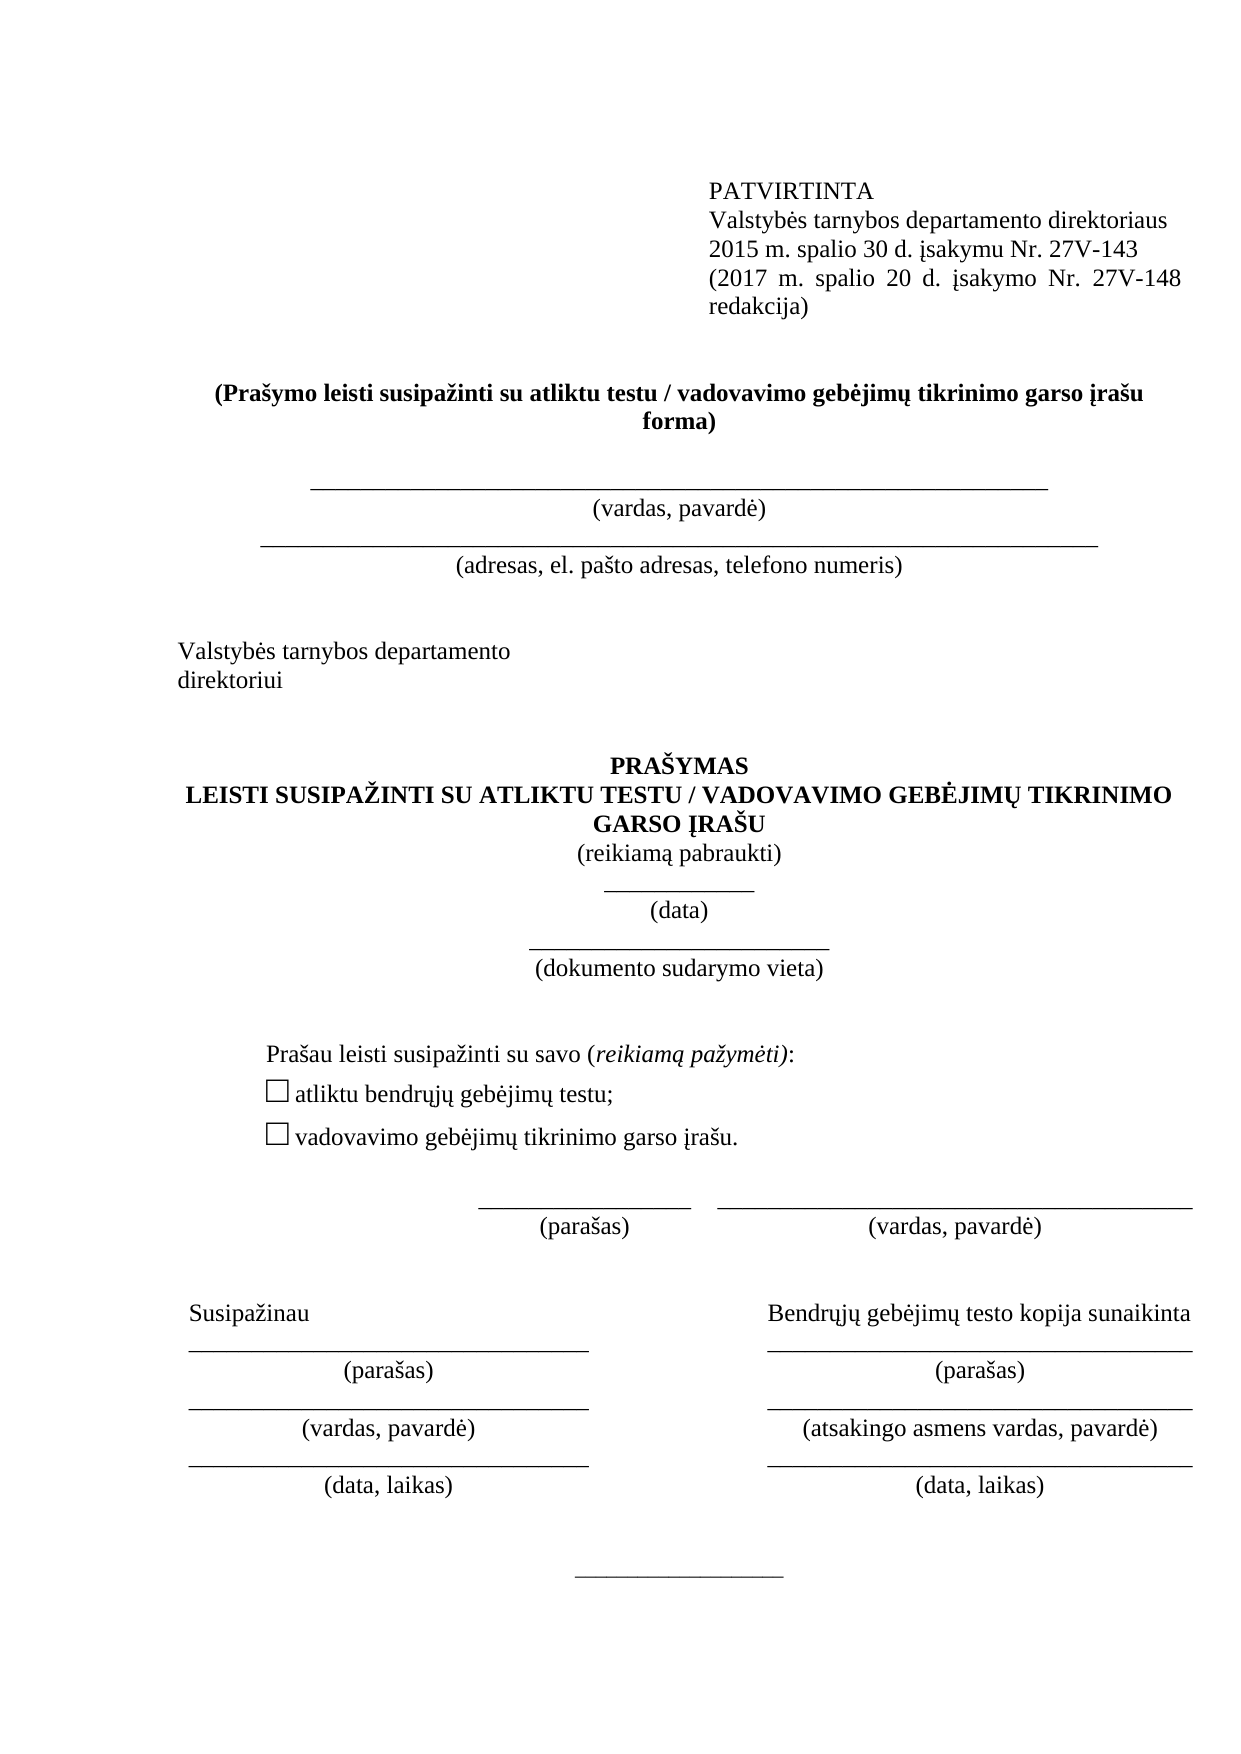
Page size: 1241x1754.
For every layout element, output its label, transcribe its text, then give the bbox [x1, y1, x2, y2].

text ____________ [177, 866, 1181, 895]
text ________________________ [177, 924, 1181, 953]
text Valstybės tarnybos departamento direktoriaus [709, 205, 1181, 234]
text ___________________________________________________________________ [177, 521, 1181, 550]
text (Prašymo leisti susipažinti su atliktu testu / vadovavimo gebėjimų tikrinimo garso įrašu forma) [177, 378, 1181, 435]
table_header Susipažinau ________________________________ (parašas) ________________________________ (vardas, pavardė) ________________________________ (data, laikas) [177, 1298, 600, 1499]
text (2017 m. spalio 20 d. įsakymo Nr. 27V-148 redakcija) [709, 263, 1181, 320]
text □ vadovavimo gebėjimų tikrinimo garso įrašu. [177, 1111, 1181, 1154]
table_header Bendrųjų gebėjimų testo kopija sunaikinta __________________________________ (parašas) __________________________________ (atsakingo asmens vardas, pavardė) __________________________________ (data, laikas) [756, 1298, 1204, 1499]
text (reikiamą pabraukti) [177, 838, 1181, 866]
text (vardas, pavardė) [177, 493, 1181, 521]
text (adresas, el. pašto adresas, telefono numeris) [177, 550, 1181, 579]
table_header [177, 1183, 463, 1269]
text LEISTI SUSIPAŽINTI SU ATLIKTU TESTU / VADOVAVIMO GEBĖJIMŲ TIKRINIMO GARSO ĮRAŠU [177, 780, 1181, 838]
text Valstybės tarnybos departamento [177, 636, 1181, 665]
table_header _________________ (parašas) [463, 1183, 706, 1269]
table_header [600, 1298, 756, 1499]
text 2015 m. spalio 30 d. įsakymu Nr. 27V-143 [709, 234, 1181, 263]
text direktoriui [177, 665, 1181, 694]
text PATVIRTINTA [709, 176, 1181, 205]
text ____________________ [177, 1556, 1181, 1580]
table_header ______________________________________ (vardas, pavardė) [706, 1183, 1204, 1269]
text PRAŠYMAS [177, 751, 1181, 780]
text Prašau leisti susipažinti su savo (reikiamą pažymėti): [177, 1039, 1181, 1068]
text (dokumento sudarymo vieta) [177, 953, 1181, 981]
text □ atliktu bendrųjų gebėjimų testu; [177, 1068, 1181, 1111]
text (data) [177, 895, 1181, 924]
text ___________________________________________________________ [177, 464, 1181, 493]
